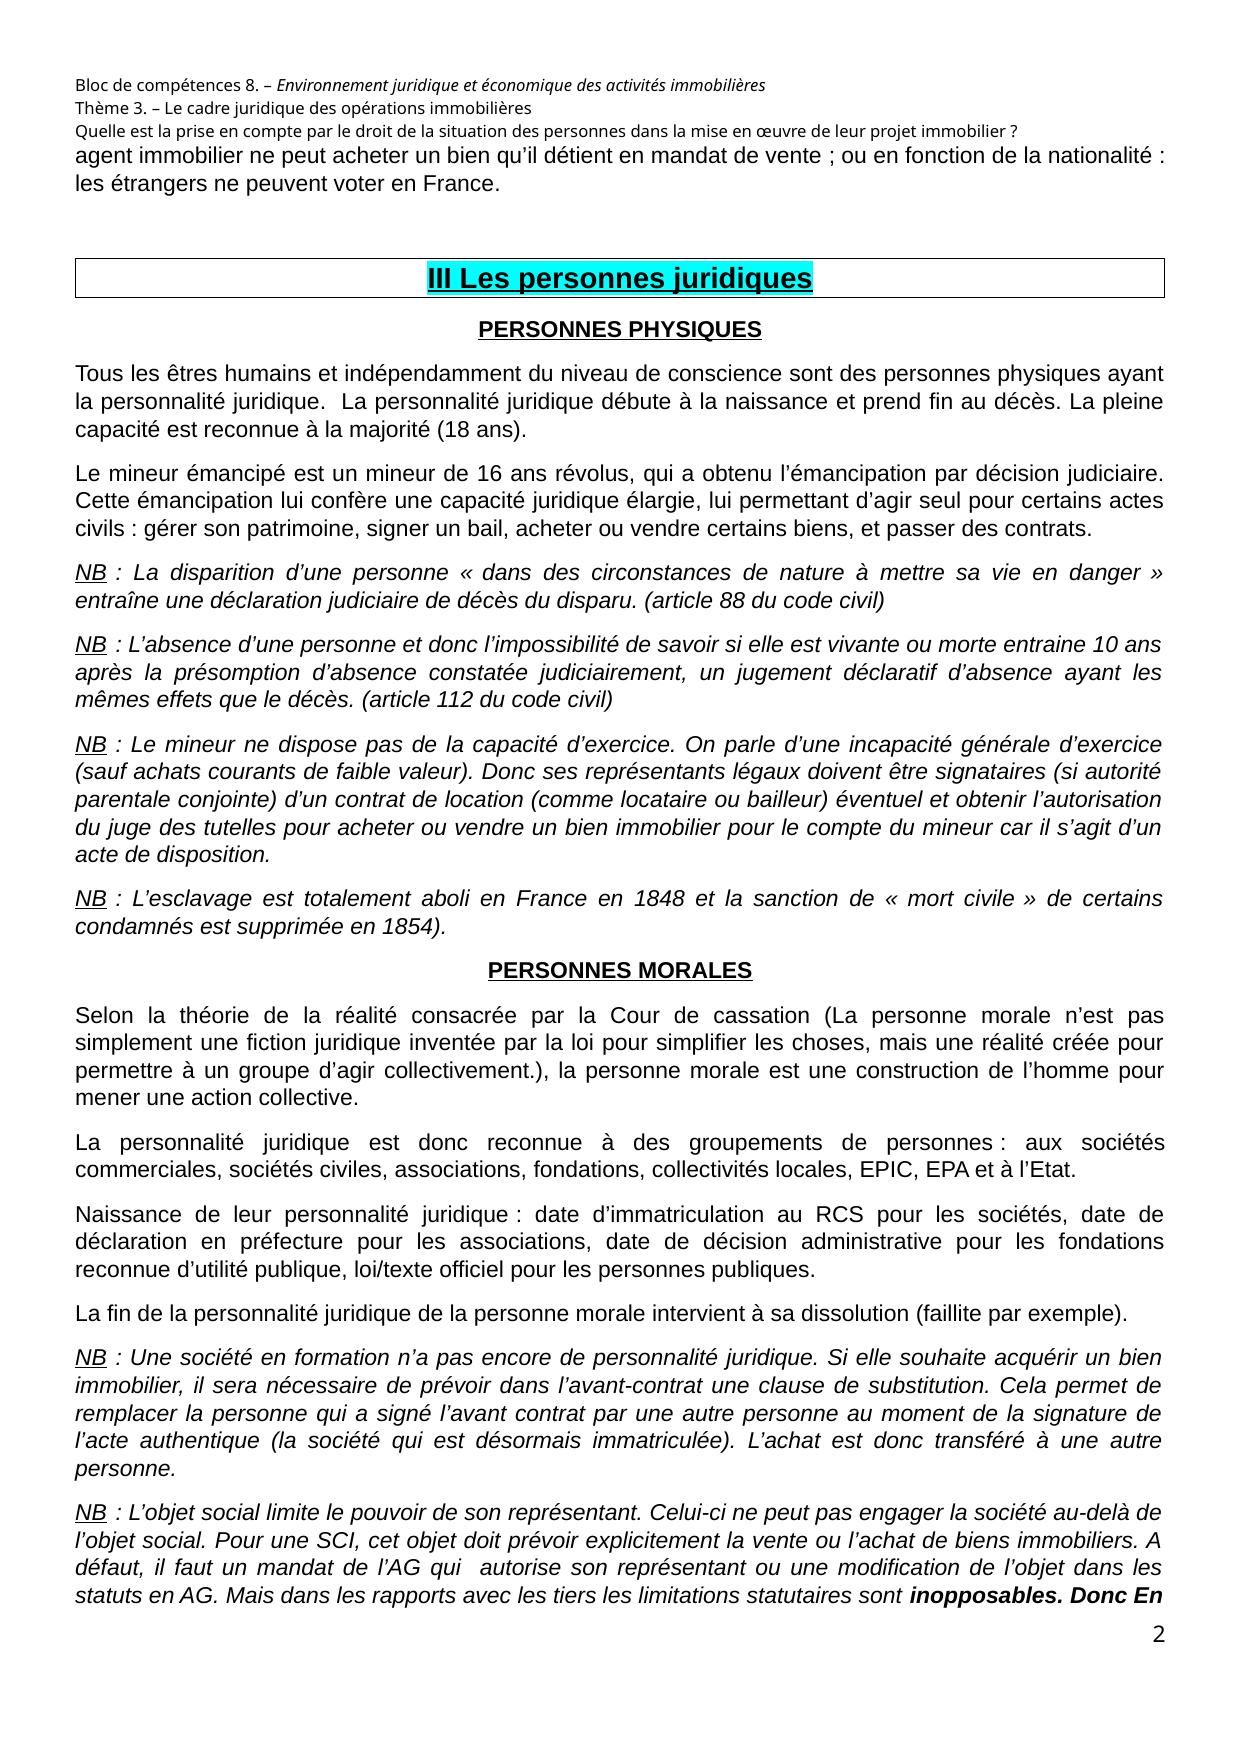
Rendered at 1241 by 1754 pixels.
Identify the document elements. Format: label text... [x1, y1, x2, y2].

text Le mineur émancipé est un mineur de 16 ans révolus, qui a obtenu l’émancipation par décision judiciaire. Cette émancipation lui confère une capacité juridique élargie, lui permettant d’agir seul pour certains actes civils : gérer son patrimoine, signer un bail, acheter ou vendre certains biens, et passer des contrats. [75, 460, 1165, 541]
text NB : La disparition d’une personne « dans des circonstances de nature à mettre sa vie en danger » entraîne une déclaration judiciaire de décès du disparu. (article 88 du code civil) [75, 559, 1165, 613]
text Selon la théorie de la réalité consacrée par la Cour de cassation (La personne morale n’est pas simplement une fiction juridique inventée par la loi pour simplifier les choses, mais une réalité créée pour permettre à un groupe d’agir collectivement.), la personne morale est une construction de l’homme pour mener une action collective. [75, 1002, 1165, 1111]
text agent immobilier ne peut acheter un bien qu’il détient en mandat de vente ; ou en fonction de la nationalité : les étrangers ne peuvent voter en France. [75, 142, 1165, 196]
text NB : L’objet social limite le pouvoir de son représentant. Celui-ci ne peut pas engager la société au-delà de l’objet social. Pour une SCI, cet objet doit prévoir explicitement la vente ou l’achat de biens immobiliers. A défaut, il faut un mandat de l’AG qui autorise son représentant ou une modification de l’objet dans les statuts en AG. Mais dans les rapports avec les tiers les limitations statutaires sont inopposables. Donc En [75, 1499, 1165, 1608]
text Naissance de leur personnalité juridique : date d’immatriculation au RCS pour les sociétés, date de déclaration en préfecture pour les associations, date de décision administrative pour les fondations reconnue d’utilité publique, loi/texte officiel pour les personnes publiques. [75, 1201, 1165, 1282]
text NB : L’esclavage est totalement aboli en France en 1848 et la sanction de « mort civile » de certains condamnés est supprimée en 1854). [75, 885, 1165, 939]
text PERSONNES PHYSIQUES [75, 316, 1165, 342]
text NB : Une société en formation n’a pas encore de personnalité juridique. Si elle souhaite acquérir un bien immobilier, il sera nécessaire de prévoir dans l’avant-contrat une clause de substitution. Cela permet de remplacer la personne qui a signé l’avant contrat par une autre personne au moment de la signature de l’acte authentique (la société qui est désormais immatriculée). L’achat est donc transféré à une autre personne. [75, 1344, 1165, 1481]
text La personnalité juridique est donc reconnue à des groupements de personnes : aux sociétés commerciales, sociétés civiles, associations, fondations, collectivités locales, EPIC, EPA et à l’Etat. [75, 1129, 1165, 1183]
text NB : L’absence d’une personne et donc l’impossibilité de savoir si elle est vivante ou morte entraine 10 ans après la présomption d’absence constatée judiciairement, un jugement déclaratif d’absence ayant les mêmes effets que le décès. (article 112 du code civil) [75, 631, 1165, 713]
text NB : Le mineur ne dispose pas de la capacité d’exercice. On parle d’une incapacité générale d’exercice (sauf achats courants de faible valeur). Donc ses représentants légaux doivent être signataires (si autorité parentale conjointe) d’un contrat de location (comme locataire ou bailleur) éventuel et obtenir l’autorisation du juge des tutelles pour acheter ou vendre un bien immobilier pour le compte du mineur car il s’agit d’un acte de disposition. [75, 731, 1165, 867]
text PERSONNES MORALES [75, 957, 1165, 984]
text Tous les êtres humains et indépendamment du niveau de conscience sont des personnes physiques ayant la personnalité juridique. La personnalité juridique débute à la naissance et prend fin au décès. La pleine capacité est reconnue à la majorité (18 ans). [75, 360, 1165, 442]
text La fin de la personnalité juridique de la personne morale intervient à sa dissolution (faillite par exemple). [75, 1300, 1165, 1326]
text III Les personnes juridiques [76, 259, 1164, 297]
